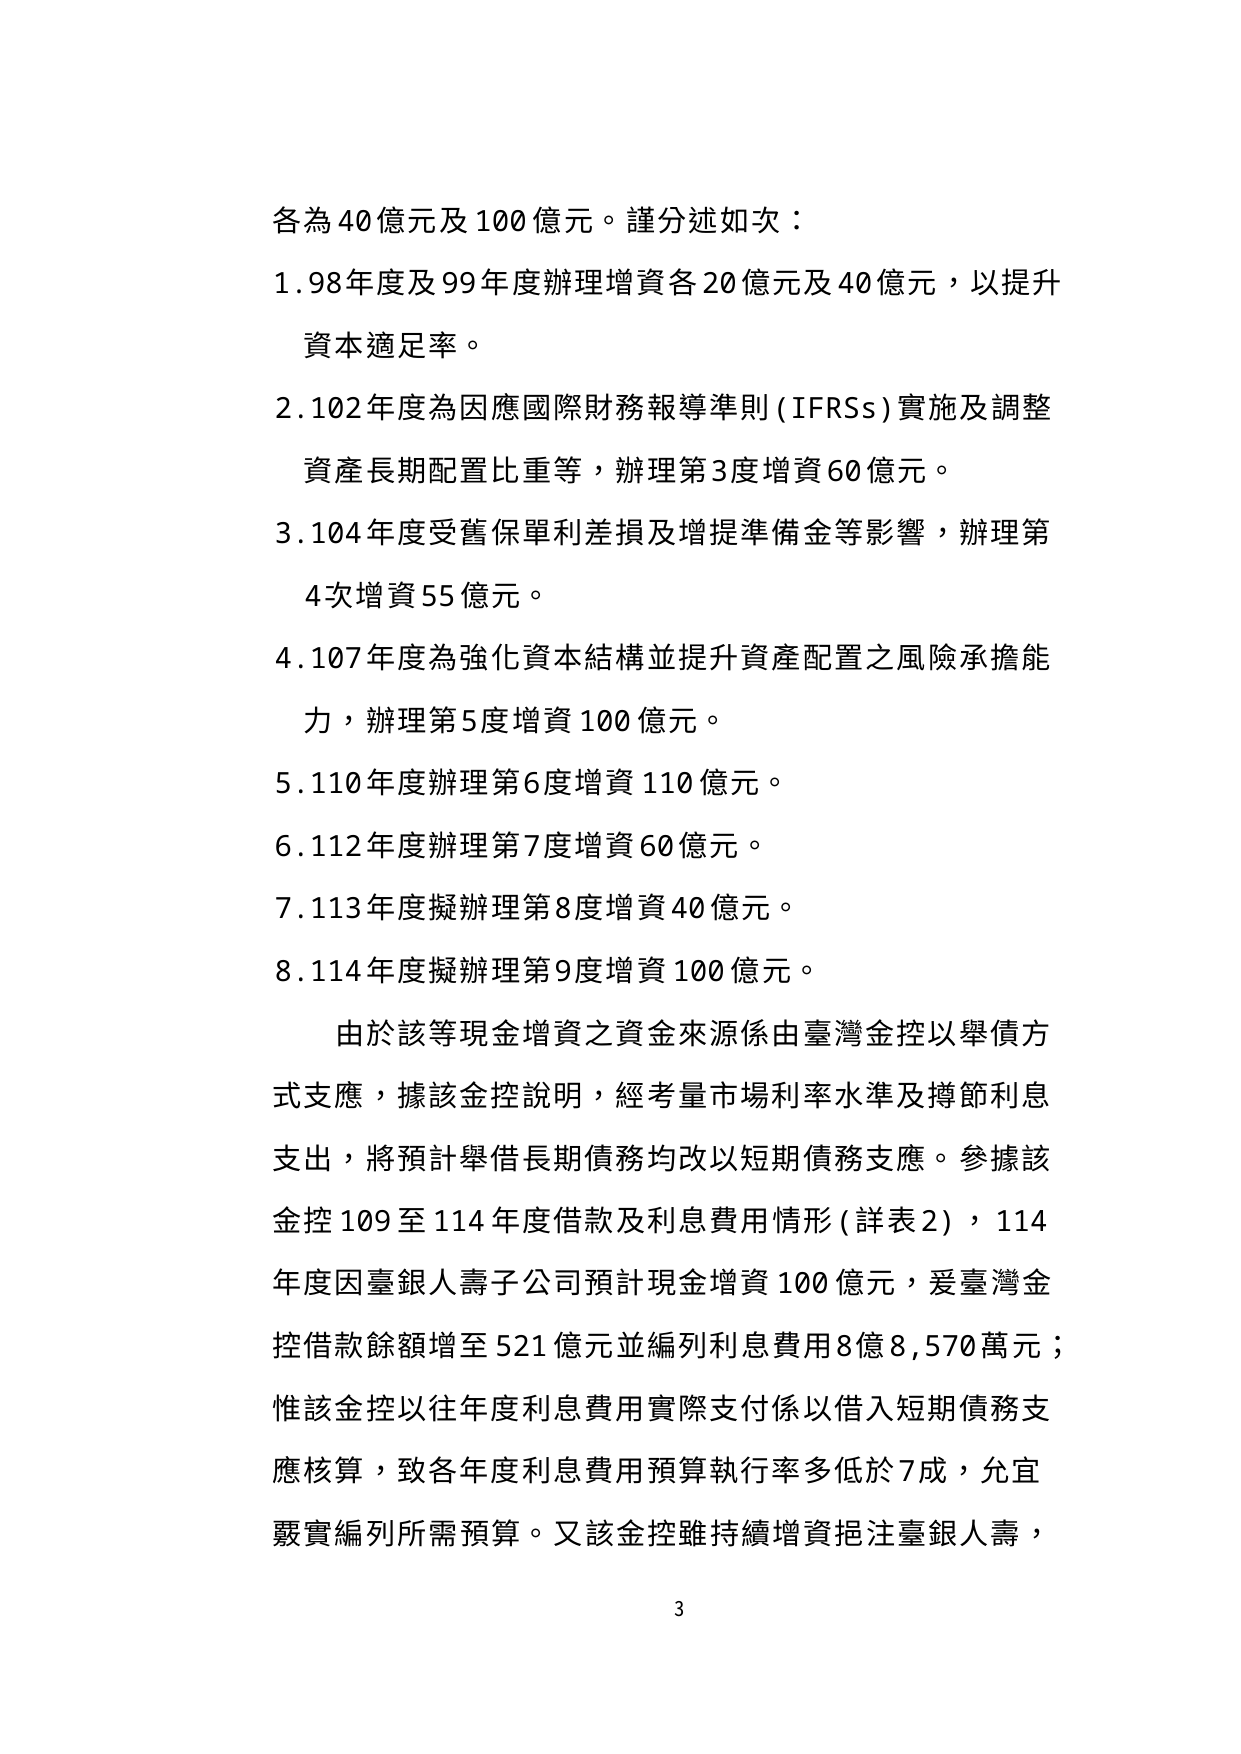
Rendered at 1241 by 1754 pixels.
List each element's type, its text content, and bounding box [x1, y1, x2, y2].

text 2.102年度為因應國際財務報導準則(IFRSs)實施及調整資產長期配置比重等，辦理第3度增資60億元。 [266, 365, 1063, 490]
text 6.112年度辦理第7度增資60億元。 [266, 802, 1063, 865]
text 由於該等現金增資之資金來源係由臺灣金控以舉債方式支應，據該金控說明，經考量市場利率水準及撙節利息支出，將預計舉借長期債務均改以短期債務支應。參據該金控109至114年度借款及利息費用情形(詳表2)，114年度因臺銀人壽子公司預計現金增資100億元，爰臺灣金控借款餘額增至521億元並編列利息費用8億8,570萬元；惟該金控以往年度利息費用實際支付係以借入短期債務支應核算，致各年度利息費用預算執行率多低於7成，允宜覈實編列所需預算。又該金控雖持續增資挹注臺銀人壽，期能改善其財務結構，惟虧損問題未見明顯改善，由102年度淨損4.11億元概擴增至111年度11.69億元，雖112年度虧損降至0.98億元，然整體經營體質未能因各次現金增資而有顯著改善。 [266, 990, 1063, 1552]
text 7.113年度擬辦理第8度增資40億元。 [266, 865, 1063, 927]
text 3.104年度受舊保單利差損及增提準備金等影響，辦理第4次增資55億元。 [266, 490, 1063, 615]
text 8.114年度擬辦理第9度增資100億元。 [266, 927, 1063, 990]
text 5.110年度辦理第6度增資110億元。 [266, 740, 1063, 802]
text 1.98年度及99年度辦理增資各20億元及40億元，以提升資本適足率。 [266, 240, 1063, 365]
text 按臺銀人壽(股)公司係臺灣金控100%持股子公司，於97年自金控另一子公司臺灣銀行之人壽保險業務部門分割營業資產及負債而設立；初期資本額50億元，嗣後為強化資本結構辦理多次私募現金增資，並均由母公司認購所發行增資股，迄112年已辦理7次增資，累計挹注資金達445億元，預計113及114年度再辦理第8次及第9次增資，各為40億元及100億元。謹分述如次： [266, 177, 1063, 240]
text 4.107年度為強化資本結構並提升資產配置之風險承擔能力，辦理第5度增資100億元。 [266, 615, 1063, 740]
